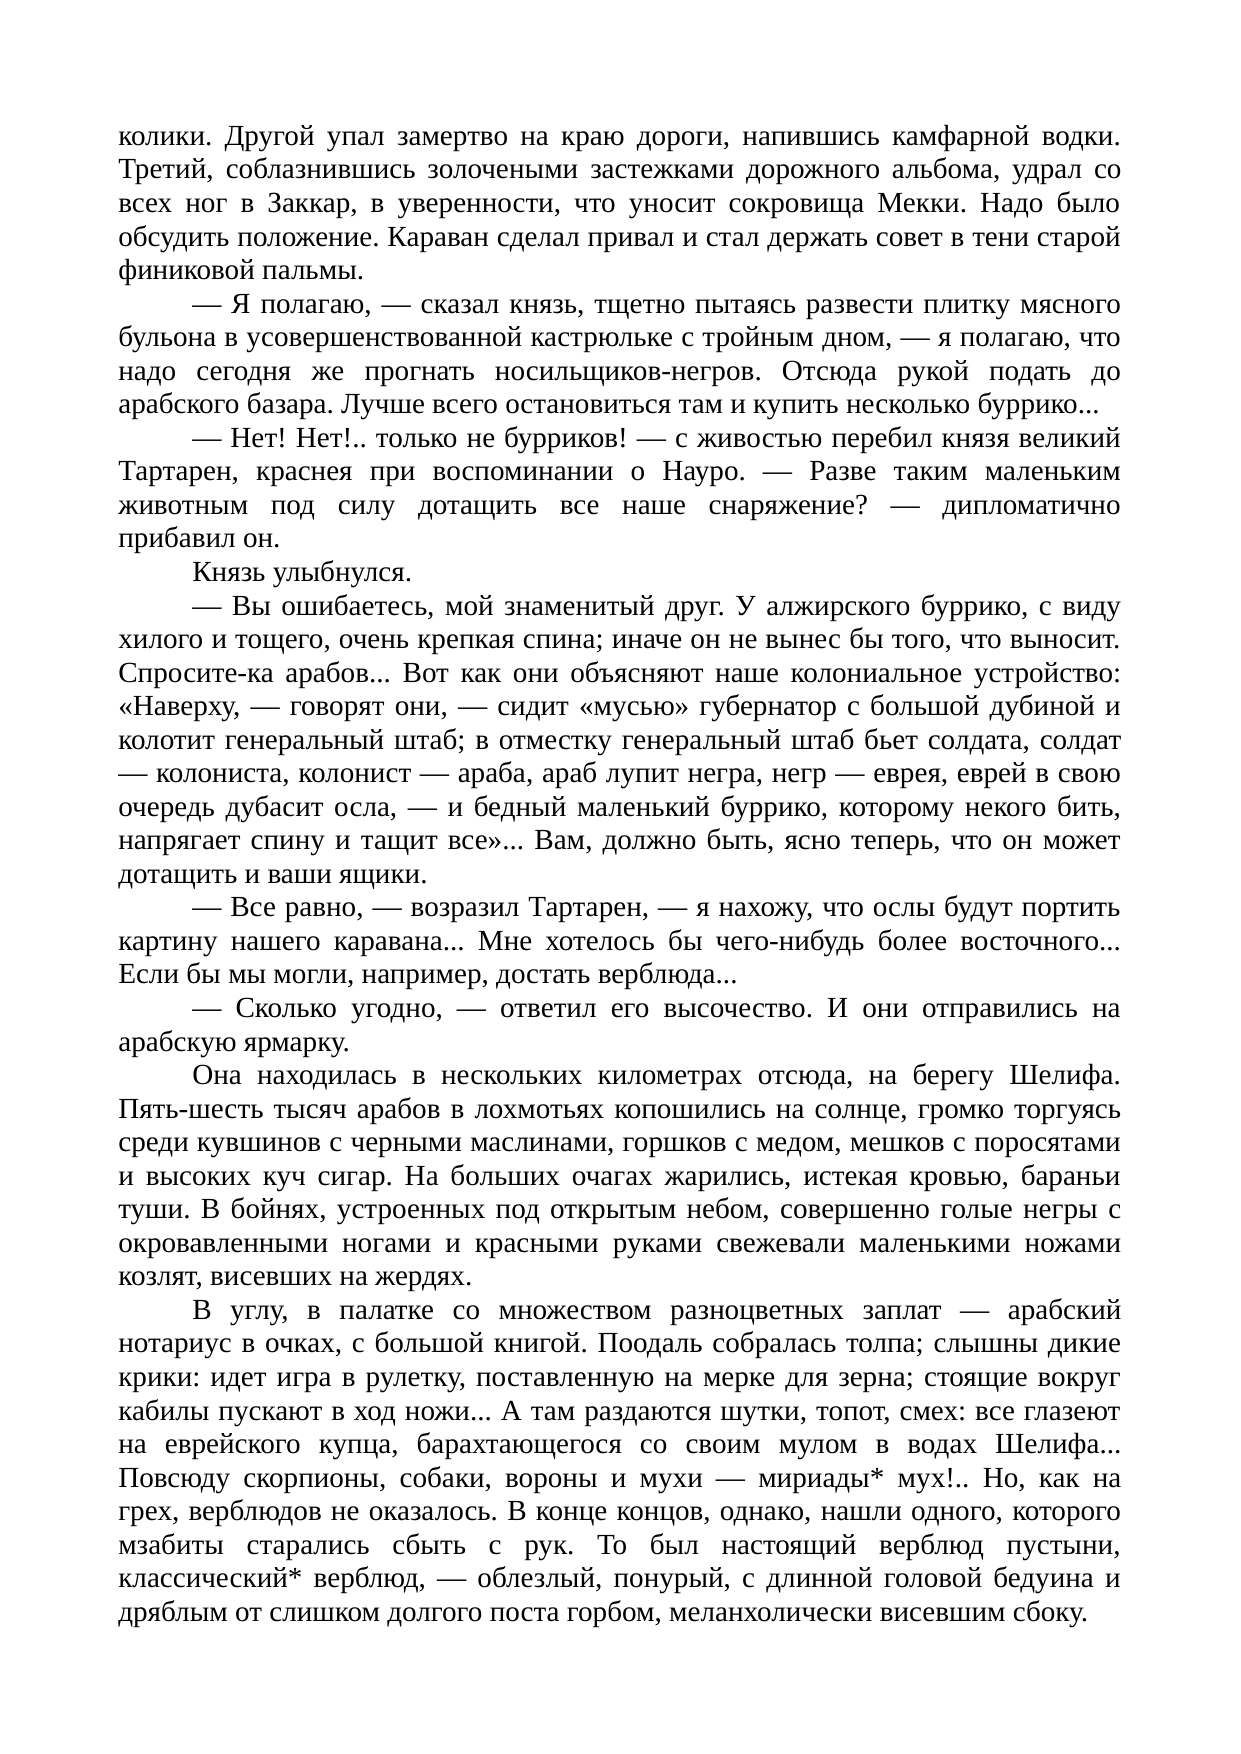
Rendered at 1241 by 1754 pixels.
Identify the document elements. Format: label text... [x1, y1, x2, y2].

text колики. Другой упал замертво на краю дороги, напившись камфарной водки. Третий, соблазнившись золочеными застежками дорожного альбома, удрал со всех ног в Заккар, в уверенности, что уносит сокровища Мекки. Надо было обсудить положение. Караван сделал привал и стал держать совет в тени старой финиковой пальмы. [118, 118, 1122, 286]
text — Вы ошибаетесь, мой знаменитый друг. У алжирского буррико, с виду хилого и тощего, очень крепкая спина; иначе он не вынес бы того, что выносит. Спросите-ка арабов... Вот как они объясняют наше колониальное устройство: «Наверху, — говорят они, — сидит «мусью» губернатор с большой дубиной и колотит генеральный штаб; в отместку генеральный штаб бьет солдата, солдат — колониста, колонист — араба, араб лупит негра, негр — еврея, еврей в свою очередь дубасит осла, — и бедный маленький буррико, которому некого бить, напрягает спину и тащит все»... Вам, должно быть, ясно теперь, что он может дотащить и ваши ящики. [118, 588, 1122, 889]
text Она находилась в нескольких километрах отсюда, на берегу Шелифа. Пять-шесть тысяч арабов в лохмотьях копошились на солнце, громко торгуясь среди кувшинов с черными маслинами, горшков с медом, мешков с поросятами и высоких куч сигар. На больших очагах жарились, истекая кровью, бараньи туши. В бойнях, устроенных под открытым небом, совершенно голые негры с окровавленными ногами и красными руками свежевали маленькими ножами козлят, висевших на жердях. [118, 1057, 1122, 1292]
text Князь улыбнулся. [118, 554, 1122, 588]
text В углу, в палатке со множеством разноцветных заплат — арабский нотариус в очках, с большой книгой. Поодаль собралась толпа; слышны дикие крики: идет игра в рулетку, поставленную на мерке для зерна; стоящие вокруг кабилы пускают в ход ножи... А там раздаются шутки, топот, смех: все глазеют на еврейского купца, барахтающегося со своим мулом в водах Шелифа... Повсюду скорпионы, собаки, вороны и мухи — мириады* мух!.. Но, как на грех, верблюдов не оказалось. В конце концов, однако, нашли одного, которого мзабиты старались сбыть с рук. То был настоящий верблюд пустыни, классический* верблюд, — облезлый, понурый, с длинной головой бедуина и дряблым от слишком долгого поста горбом, меланхолически висевшим сбоку. [118, 1292, 1122, 1627]
text — Все равно, — возразил Тартарен, — я нахожу, что ослы будут портить картину нашего каравана... Мне хотелось бы чего-нибудь более восточного... Если бы мы могли, например, достать верблюда... [118, 889, 1122, 990]
text — Я полагаю, — сказал князь, тщетно пытаясь развести плитку мясного бульона в усовершенствованной кастрюльке с тройным дном, — я полагаю, что надо сегодня же прогнать носильщиков-негров. Отсюда рукой подать до арабского базара. Лучше всего остановиться там и купить несколько буррико... [118, 286, 1122, 420]
text — Сколько угодно, — ответил его высочество. И они отправились на арабскую ярмарку. [118, 990, 1122, 1057]
text — Нет! Нет!.. только не бурриков! — с живостью перебил князя великий Тартарен, краснея при воспоминании о Науро. — Разве таким маленьким животным под силу дотащить все наше снаряжение? — дипломатично прибавил он. [118, 420, 1122, 554]
